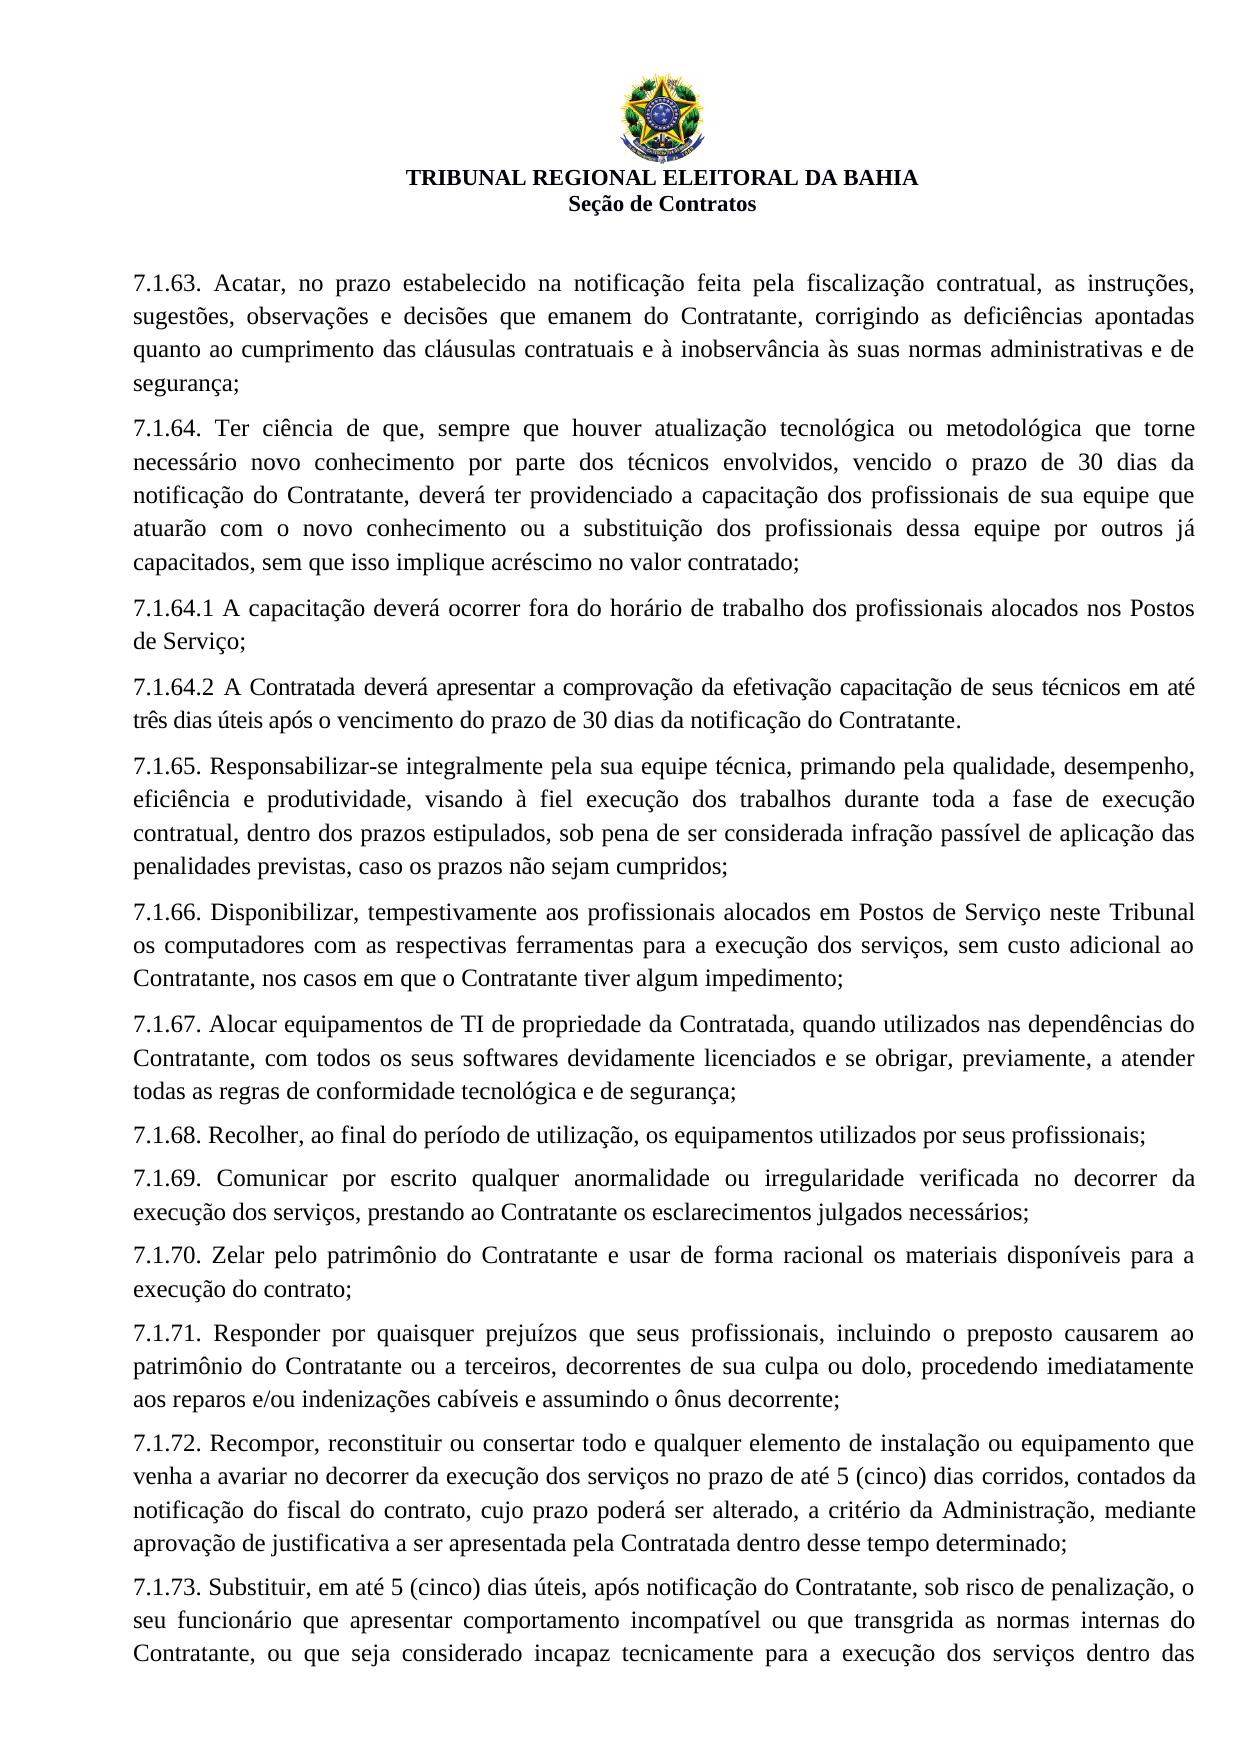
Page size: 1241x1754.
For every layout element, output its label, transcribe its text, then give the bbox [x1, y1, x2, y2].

text 7.1.65. Responsabilizar-se integralmente pela sua equipe técnica, primando pela qualidade, desempenho, eficiência e produtividade, visando à fiel execução dos trabalhos durante toda a fase de execução contratual, dentro dos prazos estipulados, sob pena de ser considerada infração passível de aplicação das penalidades previstas, caso os prazos não sejam cumpridos; [133, 748, 1196, 881]
text 7.1.69. Comunicar por escrito qualquer anormalidade ou irregularidade verificada no decorrer da execução dos serviços, prestando ao Contratante os esclarecimentos julgados necessários; [133, 1160, 1196, 1227]
text 7.1.73. Substituir, em até 5 (cinco) dias úteis, após notificação do Contratante, sob risco de penalização, o seu funcionário que apresentar comportamento incompatível ou que transgrida as normas internas do Contratante, ou que seja considerado incapaz tecnicamente para a execução dos serviços dentro das [133, 1568, 1196, 1668]
text 7.1.68. Recolher, ao final do período de utilização, os equipamentos utilizados por seus profissionais; [133, 1116, 1196, 1150]
text 7.1.67. Alocar equipamentos de TI de propriedade da Contratada, quando utilizados nas dependências do Contratante, com todos os seus softwares devidamente licenciados e se obrigar, previamente, a atender todas as regras de conformidade tecnológica e de segurança; [133, 1006, 1196, 1106]
text 7.1.71. Responder por quaisquer prejuízos que seus profissionais, incluindo o preposto causarem ao patrimônio do Contratante ou a terceiros, decorrentes de sua culpa ou dolo, procedendo imediatamente aos reparos e/ou indenizações cabíveis e assumindo o ônus decorrente; [133, 1314, 1196, 1414]
text 7.1.64. Ter ciência de que, sempre que houver atualização tecnológica ou metodológica que torne necessário novo conhecimento por parte dos técnicos envolvidos, vencido o prazo de 30 dias da notificação do Contratante, deverá ter providenciado a capacitação dos profissionais de sua equipe que atuarão com o novo conhecimento ou a substituição dos profissionais dessa equipe por outros já capacitados, sem que isso implique acréscimo no valor contratado; [133, 410, 1196, 577]
text 7.1.63. Acatar, no prazo estabelecido na notificação feita pela fiscalização contratual, as instruções, sugestões, observações e decisões que emanem do Contratante, corrigindo as deficiências apontadas quanto ao cumprimento das cláusulas contratuais e à inobservância às suas normas administrativas e de segurança; [133, 264, 1196, 398]
text 7.1.64.2 A Contratada deverá apresentar a comprovação da efetivação capacitação de seus técnicos em até três dias úteis após o vencimento do prazo de 30 dias da notificação do Contratante. [133, 668, 1196, 735]
text 7.1.64.1 A capacitação deverá ocorrer fora do horário de trabalho dos profissionais alocados nos Postos de Serviço; [133, 589, 1196, 656]
text 7.1.72. Recompor, reconstituir ou consertar todo e qualquer elemento de instalação ou equipamento que venha a avariar no decorrer da execução dos serviços no prazo de até 5 (cinco) dias corridos, contados da notificação do fiscal do contrato, cujo prazo poderá ser alterado, a critério da Administração, mediante aprovação de justificativa a ser apresentada pela Contratada dentro desse tempo determinado; [133, 1425, 1196, 1558]
text 7.1.70. Zelar pelo patrimônio do Contratante e usar de forma racional os materiais disponíveis para a execução do contrato; [133, 1237, 1196, 1304]
text 7.1.66. Disponibilizar, tempestivamente aos profissionais alocados em Postos de Serviço neste Tribunal os computadores com as respectivas ferramentas para a execução dos serviços, sem custo adicional ao Contratante, nos casos em que o Contratante tiver algum impedimento; [133, 893, 1196, 993]
